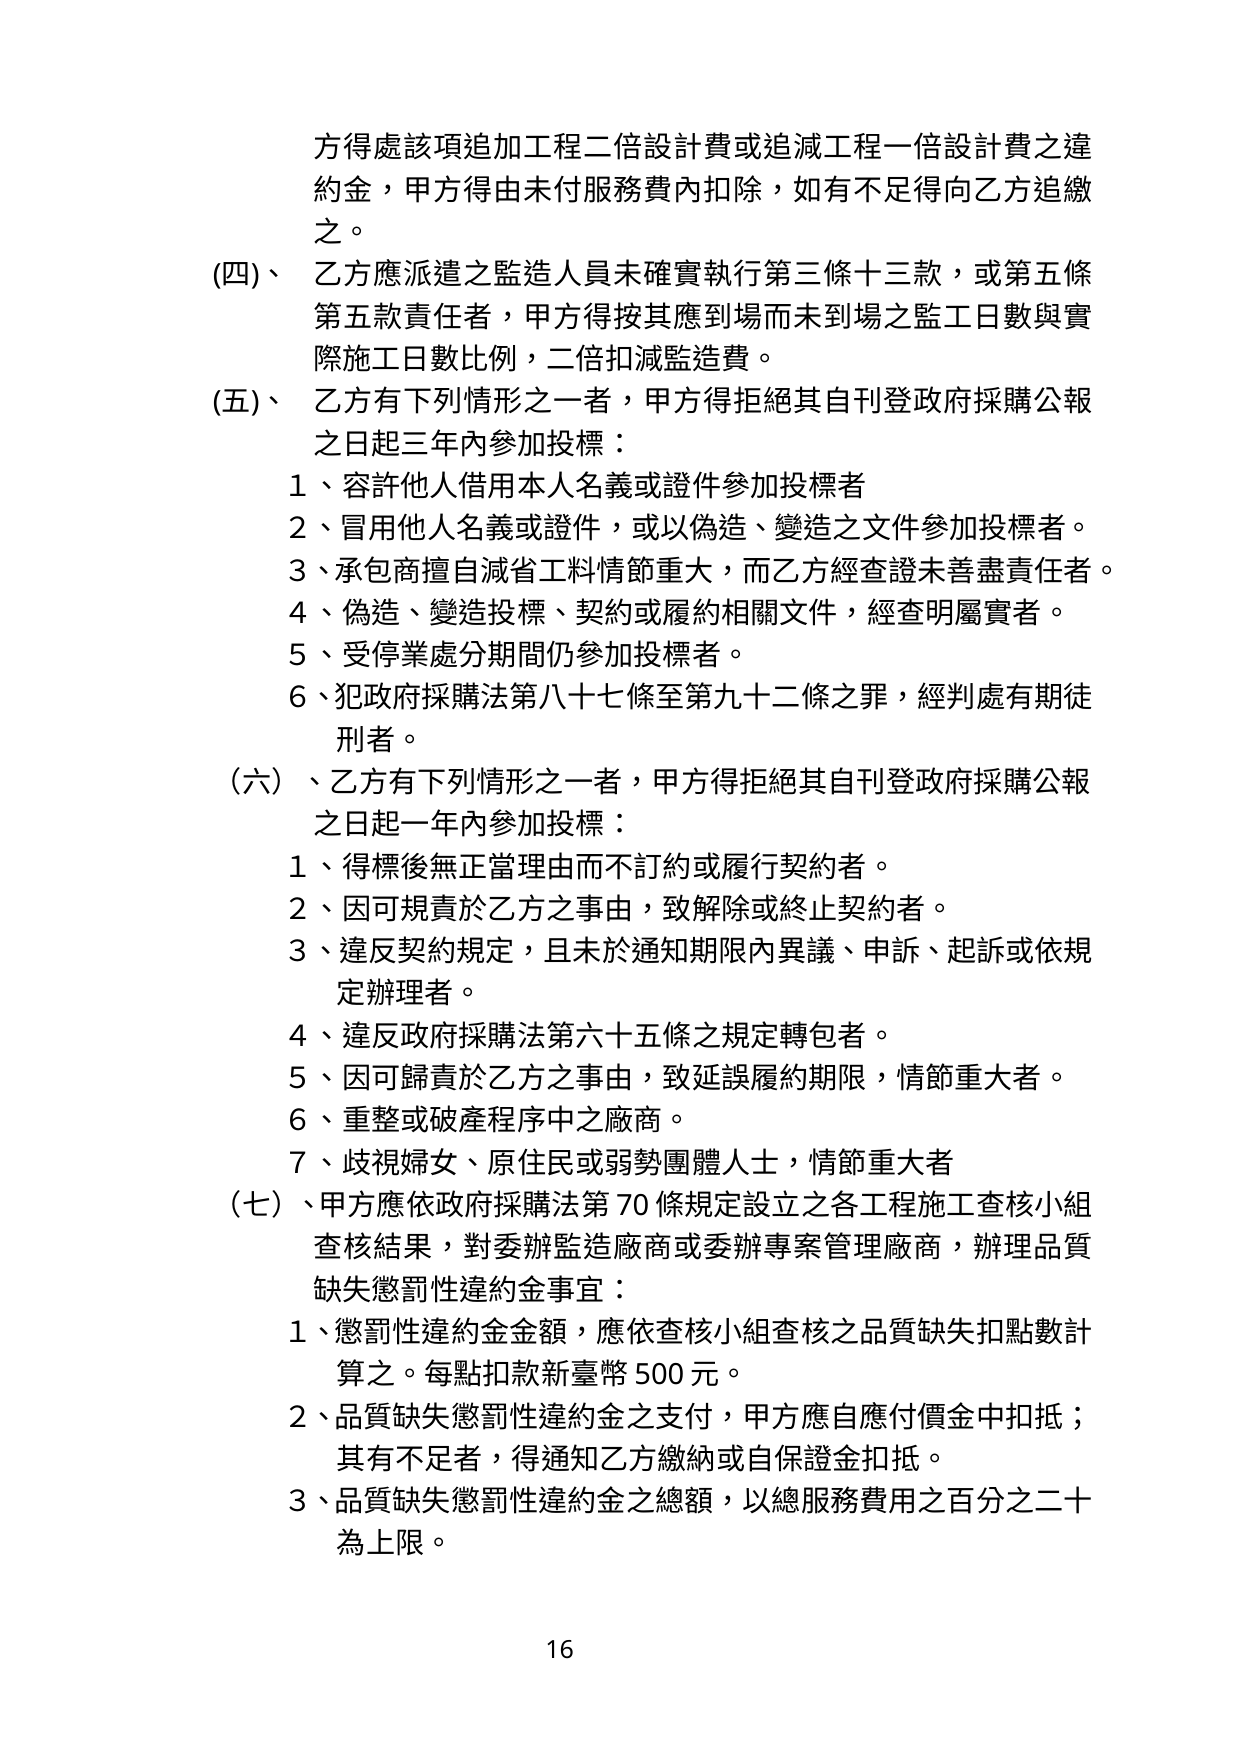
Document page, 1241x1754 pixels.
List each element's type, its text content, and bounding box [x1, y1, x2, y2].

list 方得處該項追加工程二倍設計費或追減工程一倍設計費之違約金，甲方得由未付服務費內扣除，如有不足得向乙方追繳之。 [213, 124, 1092, 251]
text ７、歧視婦女、原住民或弱勢團體人士，情節重大者 [283, 1139, 1092, 1182]
list 乙方有下列情形之一者，甲方得拒絕其自刊登政府採購公報之日起三年內參加投標： [213, 378, 1092, 463]
list 乙方應派遣之監造人員未確實執行第三條十三款，或第五條第五款責任者，甲方得按其應到場而未到場之監工日數與實際施工日數比例，二倍扣減監造費。 [213, 251, 1092, 378]
text ３、違反契約規定，且未於通知期限內異議、申訴、起訴或依規定辦理者。 [283, 928, 1092, 1012]
text ６、重整或破產程序中之廠商。 [283, 1097, 1092, 1139]
text ２、品質缺失懲罰性違約金之支付，甲方應自應付價金中扣抵；其有不足者，得通知乙方繳納或自保證金扣抵。 [283, 1393, 1092, 1478]
text ６、犯政府採購法第八十七條至第九十二條之罪，經判處有期徒刑者。 [283, 674, 1092, 759]
text ３、承包商擅自減省工料情節重大，而乙方經查證未善盡責任者。 [283, 547, 1092, 589]
text （七）、甲方應依政府採購法第70條規定設立之各工程施工查核小組查核結果，對委辦監造廠商或委辦專案管理廠商，辦理品質缺失懲罰性違約金事宜： [213, 1182, 1092, 1308]
text １、得標後無正當理由而不訂約或履行契約者。 [283, 843, 1092, 886]
text ２、冒用他人名義或證件，或以偽造、變造之文件參加投標者。 [283, 505, 1092, 547]
text ４、違反政府採購法第六十五條之規定轉包者。 [283, 1012, 1092, 1055]
text ３、品質缺失懲罰性違約金之總額，以總服務費用之百分之二十為上限。 [283, 1478, 1092, 1562]
text １、容許他人借用本人名義或證件參加投標者 [283, 463, 1092, 505]
text １、懲罰性違約金金額，應依查核小組查核之品質缺失扣點數計算之。每點扣款新臺幣500元。 [283, 1308, 1092, 1393]
text （六）、乙方有下列情形之一者，甲方得拒絕其自刊登政府採購公報之日起一年內參加投標： [213, 759, 1092, 843]
text ５、因可歸責於乙方之事由，致延誤履約期限，情節重大者。 [283, 1055, 1092, 1097]
text ５、受停業處分期間仍參加投標者。 [283, 632, 1092, 674]
text ４、偽造、變造投標、契約或履約相關文件，經查明屬實者。 [283, 589, 1092, 632]
text ２、因可規責於乙方之事由，致解除或終止契約者。 [283, 886, 1092, 928]
